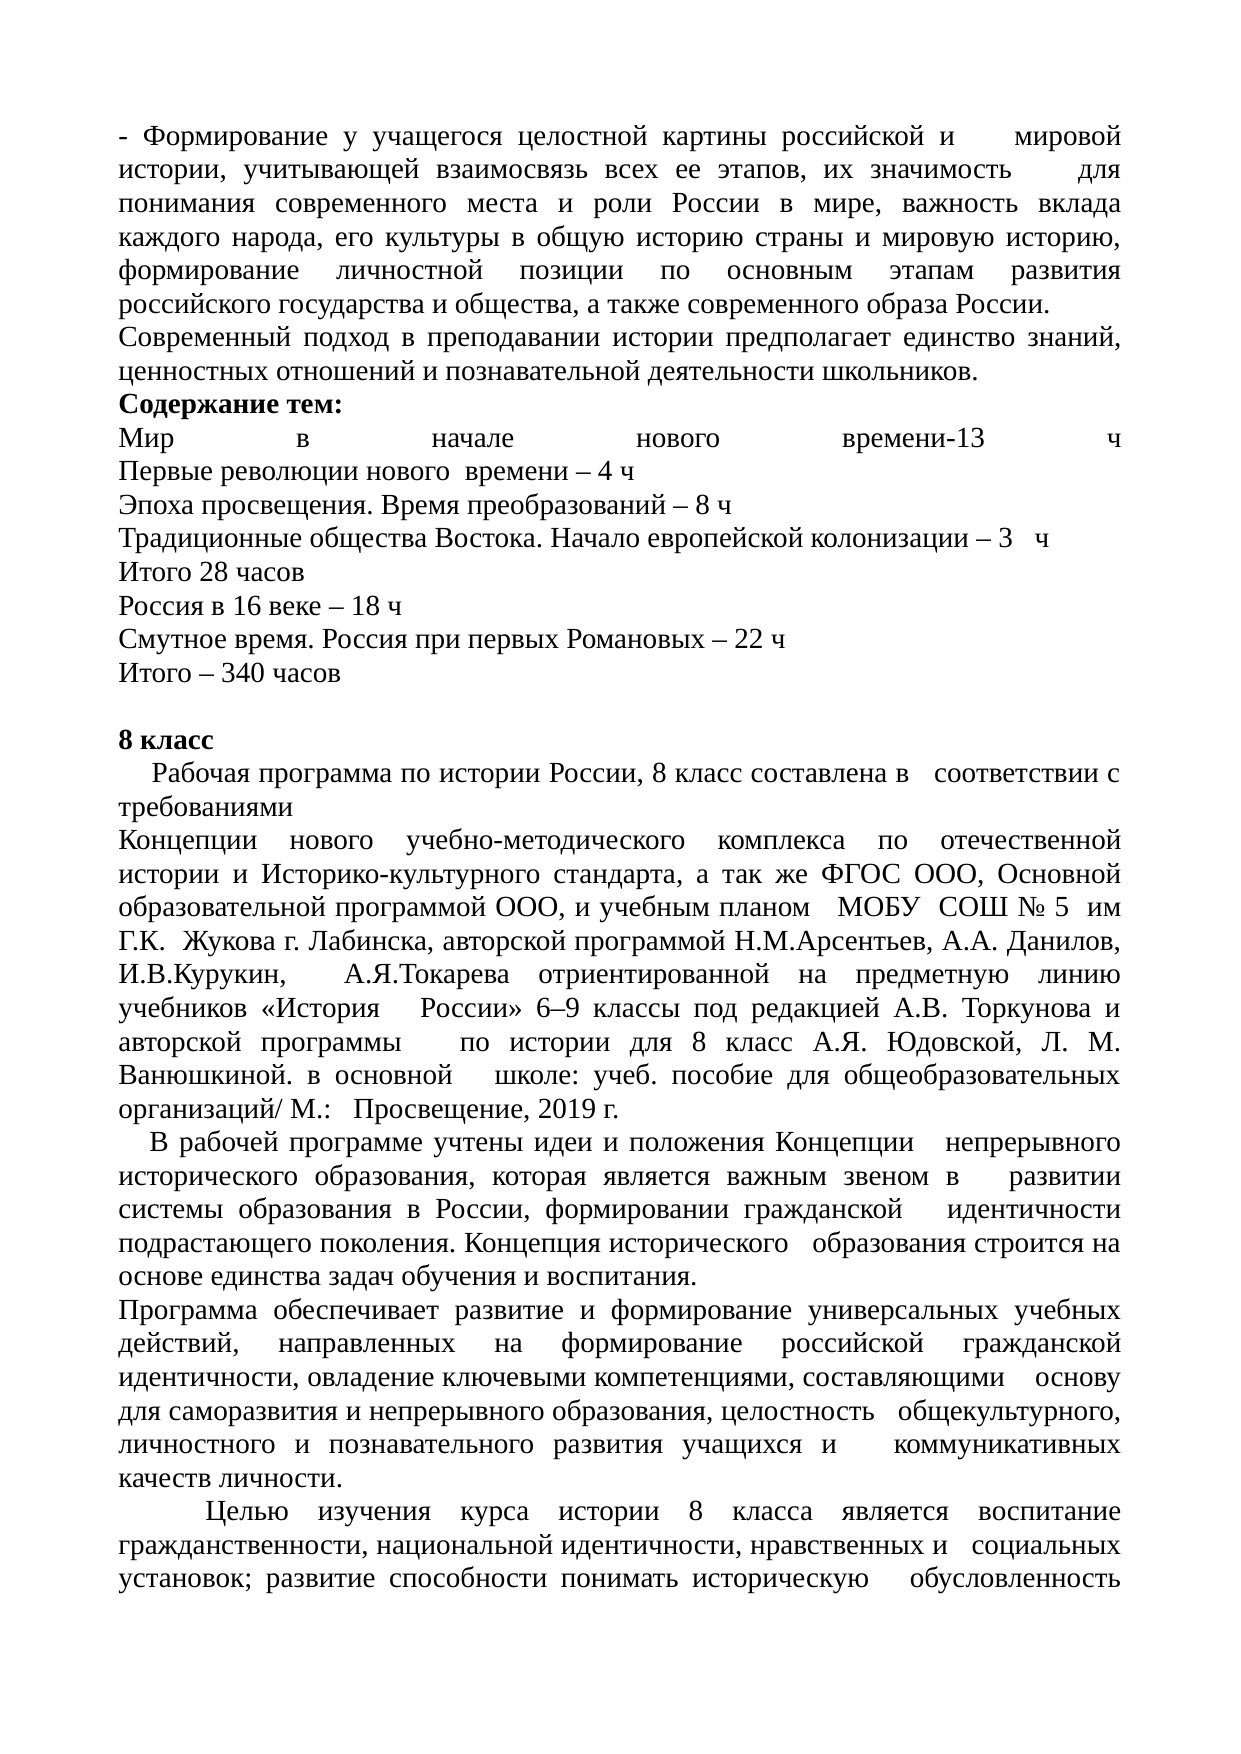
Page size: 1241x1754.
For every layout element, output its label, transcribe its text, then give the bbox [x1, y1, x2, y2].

text В рабочей программе учтены идеи и положения Концепции непрерывного исторического образования, которая является важным звеном в развитии системы образования в России, формировании гражданской идентичности подрастающего поколения. Концепция исторического образования строится на основе единства задач обучения и воспитания. [118, 1124, 1122, 1292]
text Традиционные общества Востока. Начало европейской колонизации – 3 ч [118, 521, 1122, 554]
text Рабочая программа по истории России, 8 класс составлена в соответствии с требованиями [118, 755, 1122, 822]
text Целью изучения курса истории 8 класса является воспитание гражданственности, национальной идентичности, нравственных и социальных установок; развитие способности понимать историческую обусловленность [118, 1493, 1122, 1594]
text Содержание тем: [118, 386, 1122, 420]
text Россия в 16 веке – 18 ч [118, 588, 1122, 621]
text - Формирование у учащегося целостной картины российской и мировой истории, учитывающей взаимосвязь всех ее этапов, их значимость для понимания современного места и роли России в мире, важность вклада каждого народа, его культуры в общую историю страны и мировую историю, формирование личностной позиции по основным этапам развития российского государства и общества, а также современного образа России. [118, 118, 1122, 319]
text Современный подход в преподавании истории предполагает единство знаний, ценностных отношений и познавательной деятельности школьников. [118, 319, 1122, 386]
text Смутное время. Россия при первых Романовых – 22 ч [118, 621, 1122, 655]
text Итого 28 часов [118, 554, 1122, 588]
text Итого – 340 часов [118, 655, 1122, 688]
text Концепции нового учебно-методического комплекса по отечественной истории и Историко-культурного стандарта, а так же ФГОС ООО, Основной образовательной программой ООО, и учебным планом МОБУ СОШ № 5 им Г.К. Жукова г. Лабинска, авторской программой Н.М.Арсентьев, А.А. Данилов, И.В.Курукин, А.Я.Токарева отриентированной на предметную линию учебников «История России» 6–9 классы под редакцией А.В. Торкунова и авторской программы по истории для 8 класс А.Я. Юдовской, Л. М. Ванюшкиной. в основной школе: учеб. пособие для общеобразовательных организаций/ М.: Просвещение, 2019 г. [118, 822, 1122, 1124]
text Программа обеспечивает развитие и формирование универсальных учебных действий, направленных на формирование российской гражданской идентичности, овладение ключевыми компетенциями, составляющими основу для саморазвития и непрерывного образования, целостность общекультурного, личностного и познавательного развития учащихся и коммуникативных качеств личности. [118, 1292, 1122, 1493]
text 8 класс [118, 722, 1122, 755]
text Эпоха просвещения. Время преобразований – 8 ч [118, 487, 1122, 521]
text Мир в начале нового времени-13 ч Первые революции нового времени – 4 ч [118, 420, 1122, 487]
